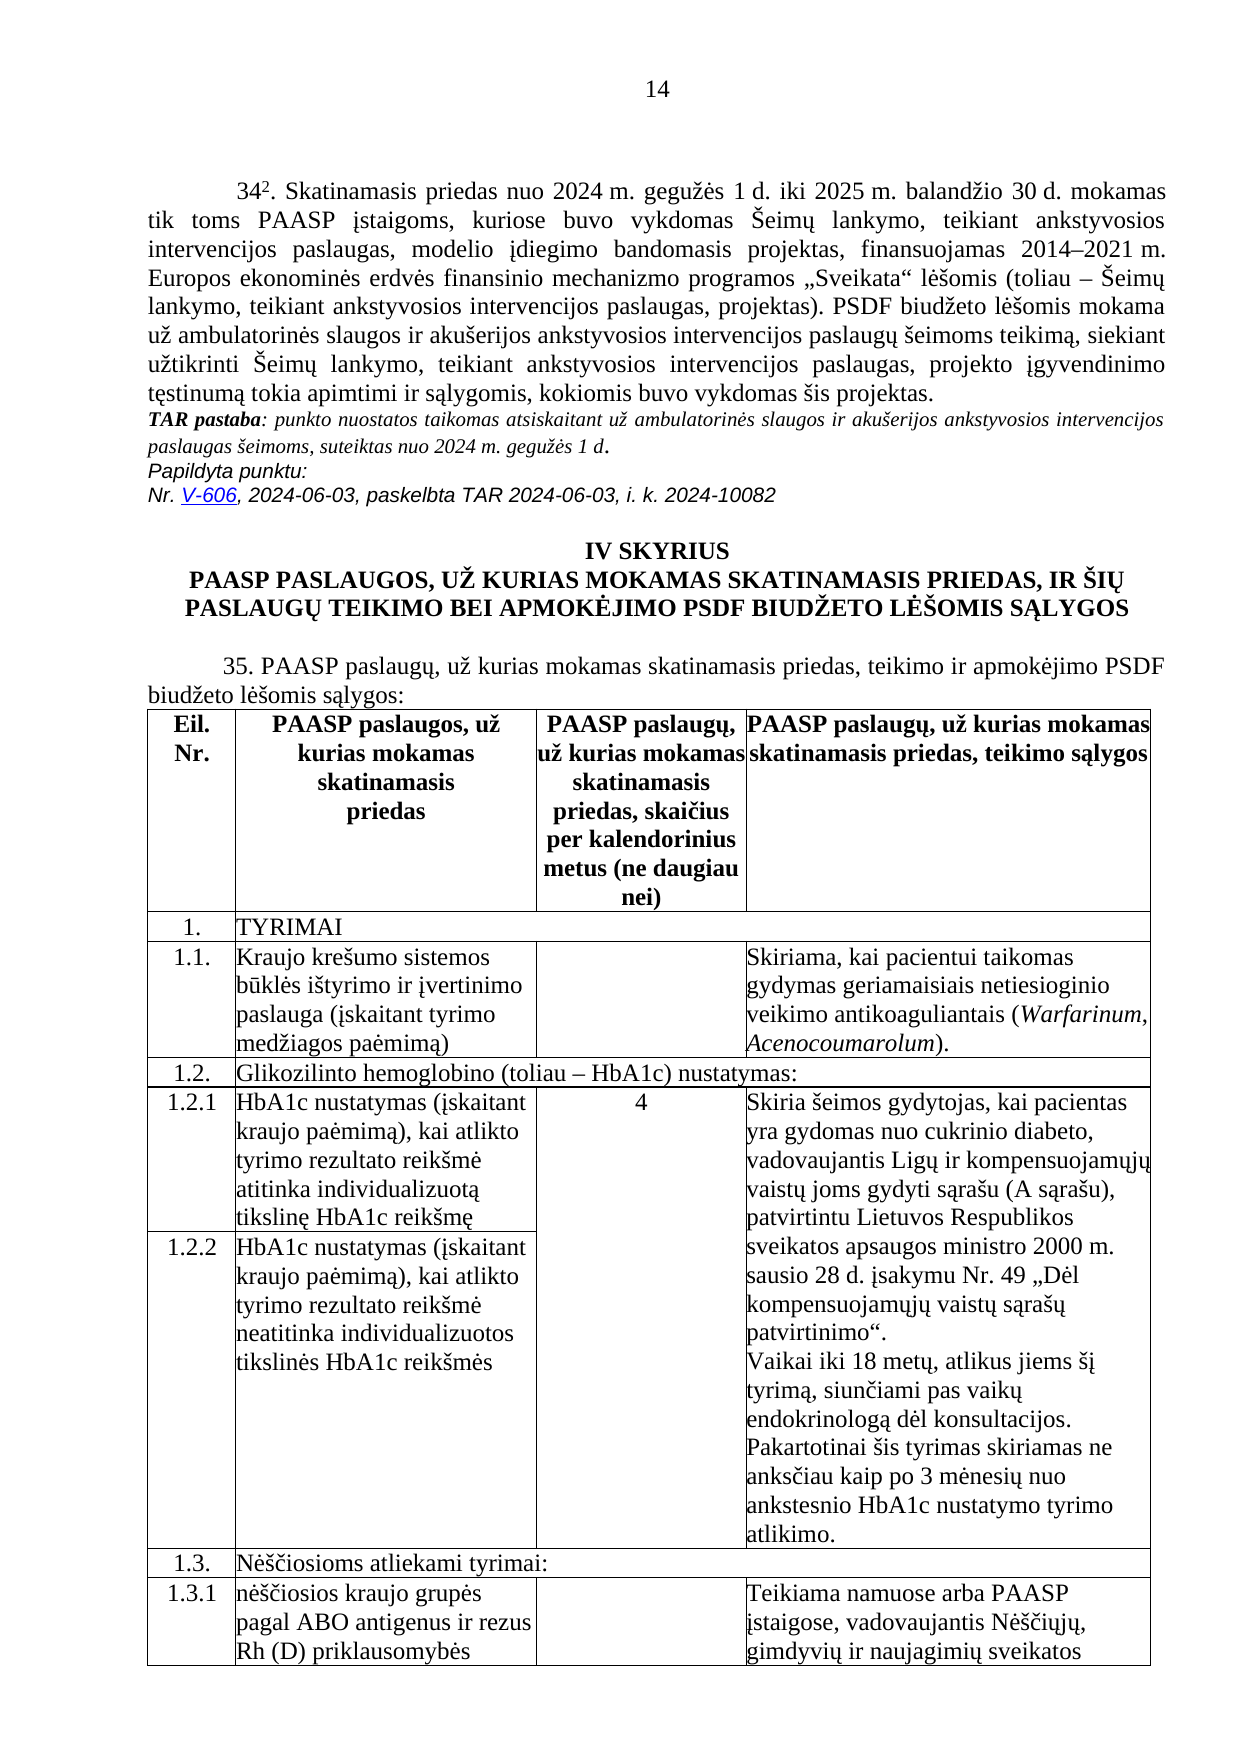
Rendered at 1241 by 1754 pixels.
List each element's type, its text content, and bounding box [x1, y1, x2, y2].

table_header PAASP paslaugų, už kurias mokamas skatinamasis priedas, teikimo sąlygos [747, 710, 1150, 911]
table_cell Skiriama, kai pacientui taikomas gydymas geriamaisiais netiesioginio veikimo antikoaguliantais (Warfarinum, Acenocoumarolum). [747, 942, 1150, 1057]
table_cell 1.2.1 [148, 1088, 235, 1231]
table_cell Skiria šeimos gydytojas, kai pacientas yra gydomas nuo cukrinio diabeto, vadovaujantis Ligų ir kompensuojamųjų vaistų joms gydyti sąrašu (A sąrašu), patvirtintu Lietuvos Respublikos sveikatos apsaugos ministro 2000 m. sausio 28 d. įsakymu Nr. 49 „Dėl kompensuojamųjų vaistų sąrašų patvirtinimo“. Vaikai iki 18 metų, atlikus jiems šį tyrimą, siunčiami pas vaikų endokrinologą dėl konsultacijos. Pakartotinai šis tyrimas skiriamas ne anksčiau kaip po 3 mėnesių nuo ankstesnio HbA1c nustatymo tyrimo atlikimo. [747, 1088, 1150, 1547]
table_cell 1.1. [148, 942, 235, 1057]
table_cell 1.3. [148, 1549, 235, 1577]
text TAR pastaba: punkto nuostatos taikomas atsiskaitant už ambulatorinės slaugos ir akušerijos ankstyvosios intervencijos paslaugas šeimoms, suteiktas nuo 2024 m. gegužės 1 d. [148, 406, 1166, 459]
table_cell 1. [148, 912, 235, 941]
text IV SKYRIUS [148, 536, 1166, 565]
table_cell 1.2. [148, 1058, 235, 1086]
table_cell nėščiosios kraujo grupės pagal ABO antigenus ir rezus Rh (D) priklausomybės [236, 1578, 536, 1664]
table_cell HbA1c nustatymas (įskaitant kraujo paėmimą), kai atlikto tyrimo rezultato reikšmė neatitinka individualizuotos tikslinės HbA1c reikšmės [236, 1232, 536, 1547]
table_cell [537, 942, 746, 1057]
text PAASP PASLAUGOS, UŽ KURIAS MOKAMAS SKATINAMASIS PRIEDAS, IR ŠIŲ PASLAUGŲ TEIKIMO BEI APMOKĖJIMO PSDF BIUDŽETO LĖŠOMIS SĄLYGOS [148, 565, 1166, 622]
table_cell Kraujo krešumo sistemos būklės ištyrimo ir įvertinimo paslauga (įskaitant tyrimo medžiagos paėmimą) [236, 942, 536, 1057]
text 35. PAASP paslaugų, už kurias mokamas skatinamasis priedas, teikimo ir apmokėjimo PSDF biudžeto lėšomis sąlygos: [148, 651, 1166, 708]
table_cell Teikiama namuose arba PAASP įstaigose, vadovaujantis Nėščiųjų, gimdyvių ir naujagimių sveikatos [747, 1578, 1150, 1664]
table_cell 1.3.1 [148, 1578, 235, 1664]
table_cell Glikozilinto hemoglobino (toliau – HbA1c) nustatymas: [236, 1058, 1150, 1086]
text Nr. V-606, 2024-06-03, paskelbta TAR 2024-06-03, i. k. 2024-10082 [148, 483, 1166, 507]
table_cell HbA1c nustatymas (įskaitant kraujo paėmimą), kai atlikto tyrimo rezultato reikšmė atitinka individualizuotą tikslinę HbA1c reikšmę [236, 1088, 536, 1231]
text Papildyta punktu: [148, 459, 1166, 483]
text 342. Skatinamasis priedas nuo 2024 m. gegužės 1 d. iki 2025 m. balandžio 30 d. mokamas tik toms PAASP įstaigoms, kuriose buvo vykdomas Šeimų lankymo, teikiant ankstyvosios intervencijos paslaugas, modelio įdiegimo bandomasis projektas, finansuojamas 2014–2021 m. Europos ekonominės erdvės finansinio mechanizmo programos „Sveikata“ lėšomis (toliau – Šeimų lankymo, teikiant ankstyvosios intervencijos paslaugas, projektas). PSDF biudžeto lėšomis mokama už ambulatorinės slaugos ir akušerijos ankstyvosios intervencijos paslaugų šeimoms teikimą, siekiant užtikrinti Šeimų lankymo, teikiant ankstyvosios intervencijos paslaugas, projekto įgyvendinimo tęstinumą tokia apimtimi ir sąlygomis, kokiomis buvo vykdomas šis projektas. [148, 176, 1166, 406]
table_cell [537, 1578, 746, 1664]
table_cell TYRIMAI [236, 912, 1150, 941]
table_header PAASP paslaugų, už kurias mokamas skatinamasis priedas, skaičius per kalendorinius metus (ne daugiau nei) [537, 710, 746, 911]
table_cell 4 [537, 1088, 746, 1547]
table_cell 1.2.2 [148, 1232, 235, 1547]
table_cell Nėščiosioms atliekami tyrimai: [236, 1549, 1150, 1577]
table_header Eil. Nr. [148, 710, 235, 911]
table_header PAASP paslaugos, už kurias mokamas skatinamasis priedas [236, 710, 536, 911]
